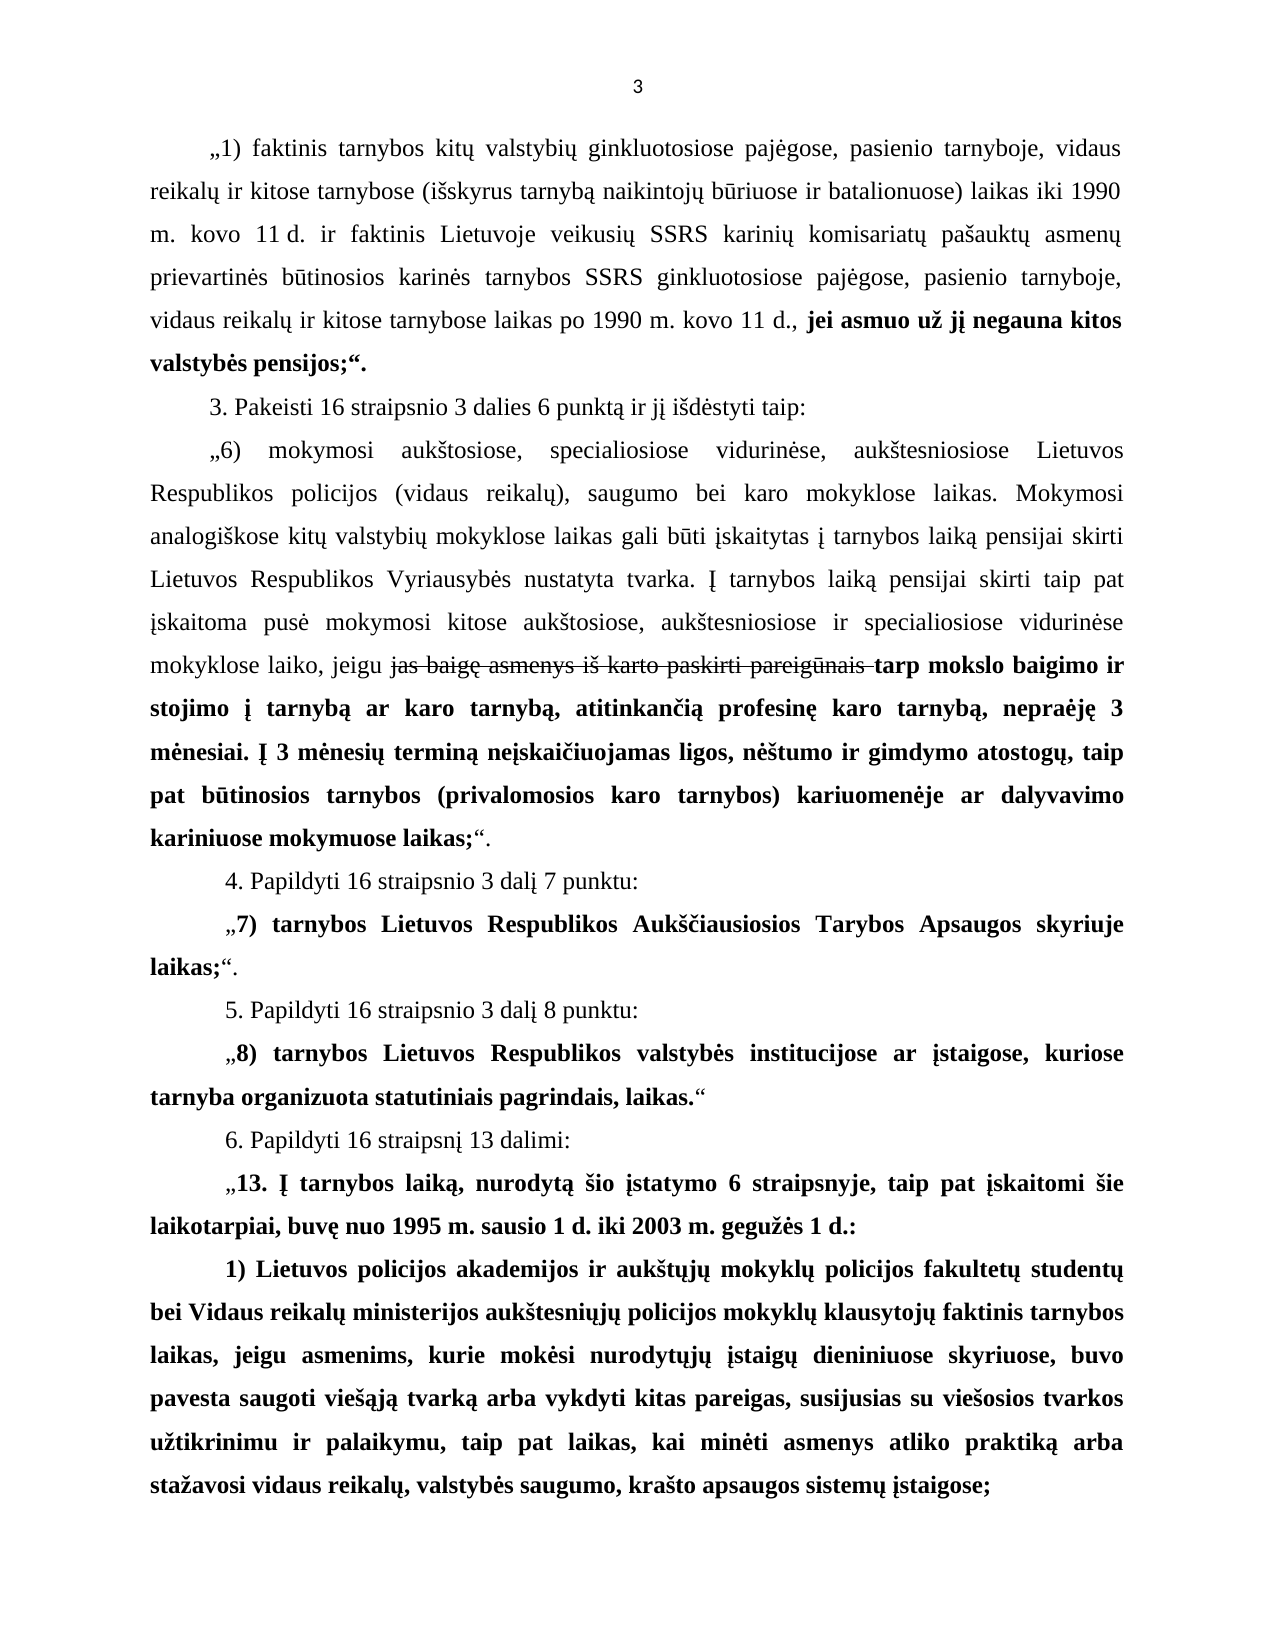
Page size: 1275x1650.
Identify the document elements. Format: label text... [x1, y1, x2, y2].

text „6) mokymosi aukštosiose, specialiosiose vidurinėse, aukštesniosiose Lietuvos Respublikos policijos (vidaus reikalų), saugumo bei karo mokyklose laikas. Mokymosi analogiškose kitų valstybių mokyklose laikas gali būti įskaitytas į tarnybos laiką pensijai skirti Lietuvos Respublikos Vyriausybės nustatyta tvarka. Į tarnybos laiką pensijai skirti taip pat įskaitoma pusė mokymosi kitose aukštosiose, aukštesniosiose ir specialiosiose vidurinėse mokyklose laiko, jeigu jas baigę asmenys iš karto paskirti pareigūnais tarp mokslo baigimo ir stojimo į tarnybą ar karo tarnybą, atitinkančią profesinę karo tarnybą, nepraėję 3 mėnesiai. Į 3 mėnesių terminą neįskaičiuojamas ligos, nėštumo ir gimdymo atostogų, taip pat būtinosios tarnybos (privalomosios karo tarnybos) kariuomenėje ar dalyvavimo kariniuose mokymuose laikas;“. [150, 435, 1125, 852]
text „13. Į tarnybos laiką, nurodytą šio įstatymo 6 straipsnyje, taip pat įskaitomi šie laikotarpiai, buvę nuo 1995 m. sausio 1 d. iki 2003 m. gegužės 1 d.: [150, 1168, 1125, 1240]
text 4. Papildyti 16 straipsnio 3 dalį 7 punktu: [150, 866, 1125, 895]
text „1) faktinis tarnybos kitų valstybių ginkluotosiose pajėgose, pasienio tarnyboje, vidaus reikalų ir kitose tarnybose (išskyrus tarnybą naikintojų būriuose ir batalionuose) laikas iki 1990 m. kovo 11 d. ir faktinis Lietuvoje veikusių SSRS karinių komisariatų pašauktų asmenų prievartinės būtinosios karinės tarnybos SSRS ginkluotosiose pajėgose, pasienio tarnyboje, vidaus reikalų ir kitose tarnybose laikas po 1990 m. kovo 11 d., jei asmuo už jį negauna kitos valstybės pensijos;“. [150, 133, 1122, 377]
text „7) tarnybos Lietuvos Respublikos Aukščiausiosios Tarybos Apsaugos skyriuje laikas;“. [150, 909, 1125, 981]
text „8) tarnybos Lietuvos Respublikos valstybės institucijose ar įstaigose, kuriose tarnyba organizuota statutiniais pagrindais, laikas.“ [150, 1038, 1125, 1110]
text 1) Lietuvos policijos akademijos ir aukštųjų mokyklų policijos fakultetų studentų bei Vidaus reikalų ministerijos aukštesniųjų policijos mokyklų klausytojų faktinis tarnybos laikas, jeigu asmenims, kurie mokėsi nurodytųjų įstaigų dieniniuose skyriuose, buvo pavesta saugoti viešąją tvarką arba vykdyti kitas pareigas, susijusias su viešosios tvarkos užtikrinimu ir palaikymu, taip pat laikas, kai minėti asmenys atliko praktiką arba stažavosi vidaus reikalų, valstybės saugumo, krašto apsaugos sistemų įstaigose; [150, 1254, 1125, 1498]
text 6. Papildyti 16 straipsnį 13 dalimi: [150, 1125, 1122, 1153]
text 5. Papildyti 16 straipsnio 3 dalį 8 punktu: [150, 995, 1125, 1024]
text 3. Pakeisti 16 straipsnio 3 dalies 6 punktą ir jį išdėstyti taip: [150, 392, 1125, 420]
